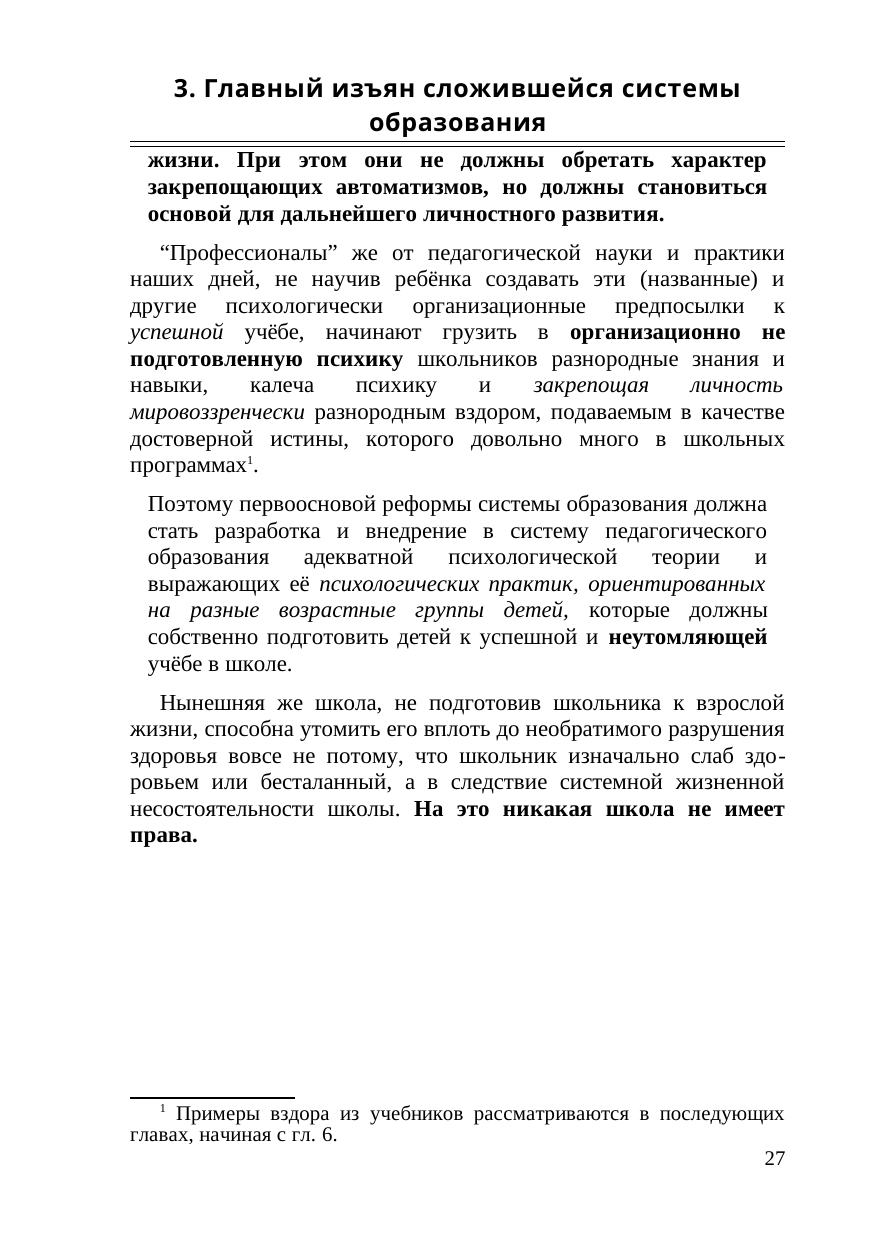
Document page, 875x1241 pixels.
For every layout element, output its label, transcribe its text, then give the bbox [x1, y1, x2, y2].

text Примеры вздора из учебников рассматриваются в последующих главах, начиная с гл. 6. [130, 1104, 785, 1145]
text Поэтому первоосновой реформы системы образования должна стать разработка и внедрение в систему педагогического образования адекватной психологической теории и выражающих её психологических практик, ориентированных на разные возрастные группы детей, которые должны собственно подготовить детей к успешной и неутомляющей учёбе в школе. [148, 490, 768, 676]
text Нынешняя же школа, не подготовив школьника к взрослой жизни, способна утомить его вплоть до необратимого разрушения здоровья вовсе не потому, что школьник изначально слаб здо­ровьем или бесталанный, а в следствие системной жизненной несостоятельности школы. На это никакая школа не имеет права. [130, 688, 785, 848]
text “Профессионалы” же от педагогической науки и практики наших дней, не научив ребёнка создавать эти (названные) и другие психологически организационные предпосылки к успешной учёбе, начинают грузить в организационно не подготовленную психику школьников разнородные знания и навыки, калеча психику и закрепощая личность мировоззренчески разнородным вздором, подаваемым в качестве достоверной истины, которого довольно много в школьных программах. [130, 238, 785, 477]
text жизни. При этом они не должны обретать характер закрепощающих автоматизмов, но должны становиться основой для дальнейшего личностного развития. [148, 147, 768, 226]
